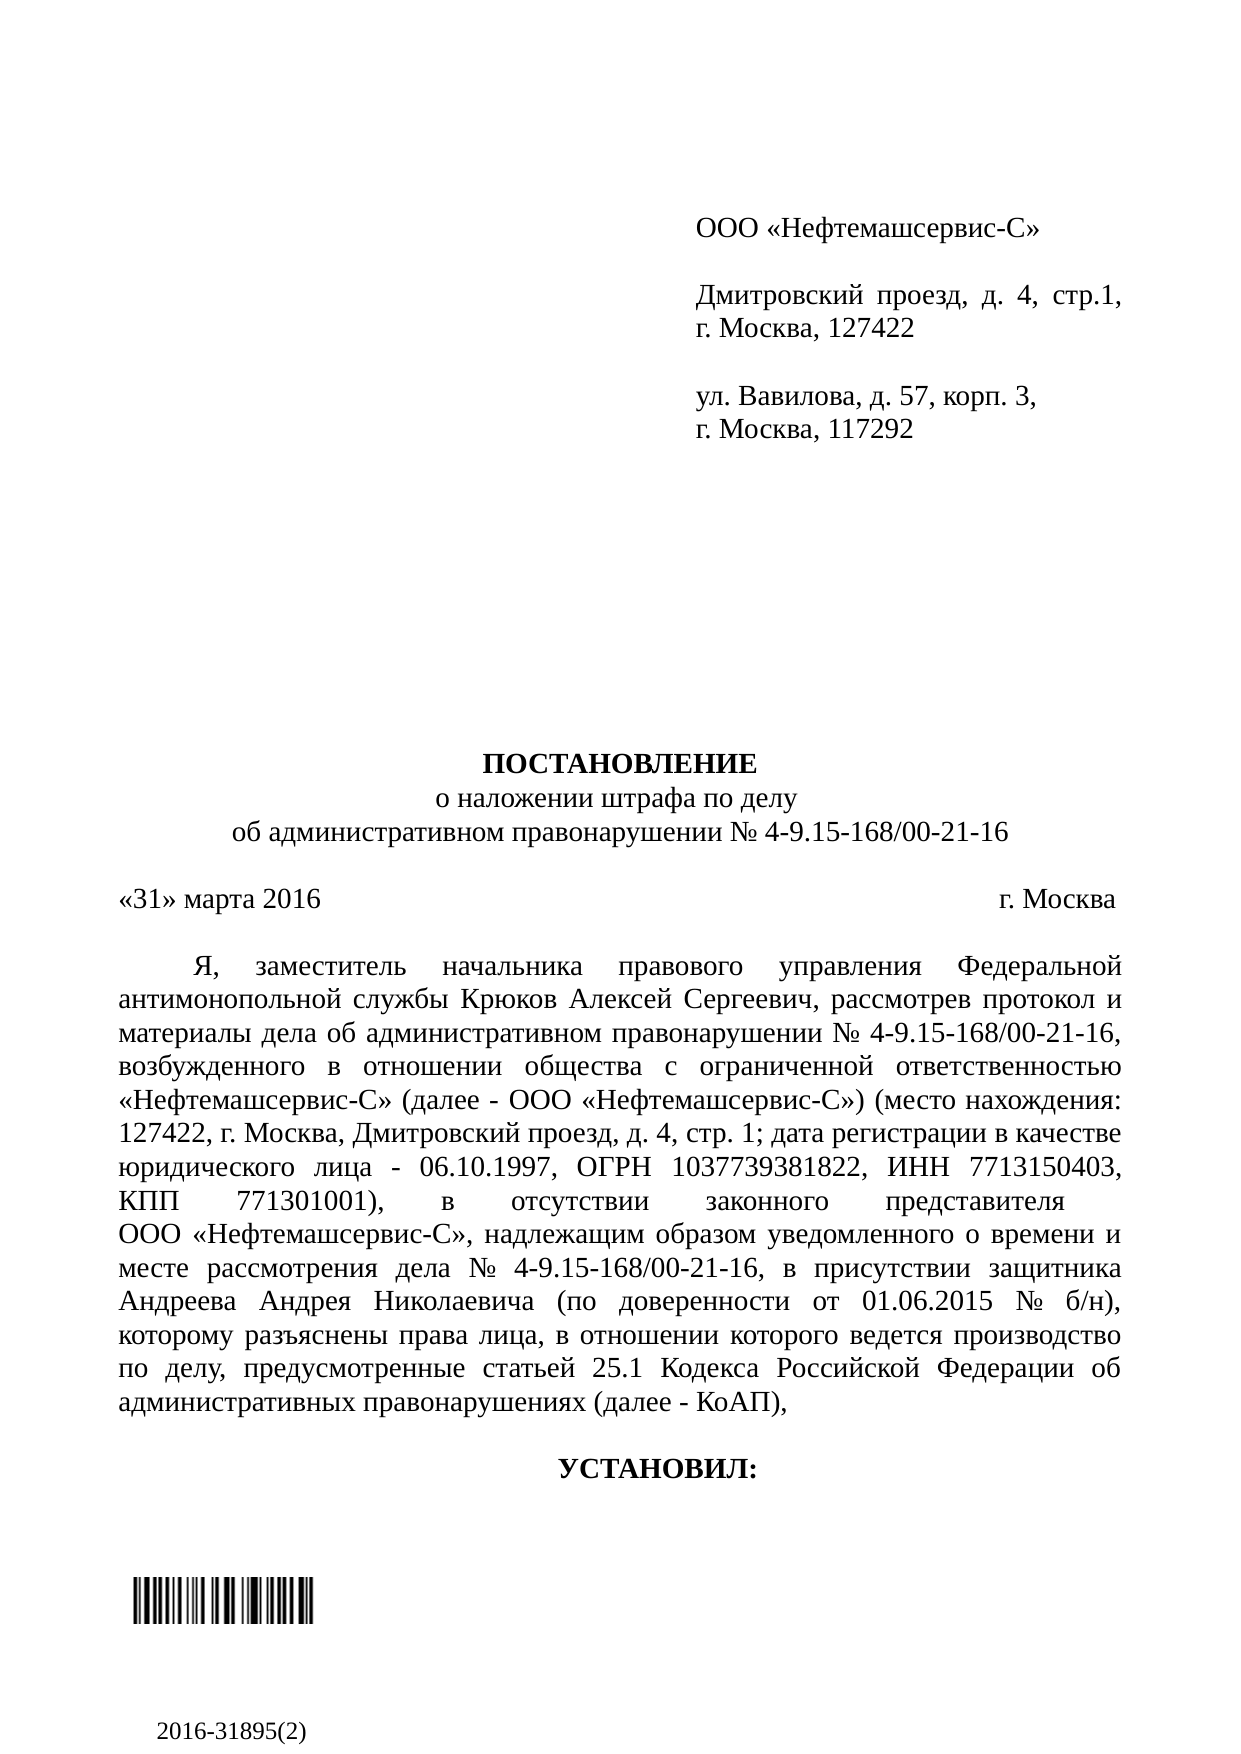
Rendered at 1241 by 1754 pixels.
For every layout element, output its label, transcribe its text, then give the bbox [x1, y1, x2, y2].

text г. Москва, 117292 [696, 411, 1122, 445]
text «31» марта 2016 г. Москва [118, 881, 1122, 914]
text ООО «Нефтемашсервис-С» [696, 210, 1122, 243]
text Я, заместитель начальника правового управления Федеральной антимонопольной службы Крюков Алексей Сергеевич, рассмотрев протокол и материалы дела об административном правонарушении № 4-9.15-168/00-21-16, возбужденного в отношении общества с ограниченной ответственностью «Нефтемашсервис-С» (далее - ООО «Нефтемашсервис-С») (место нахождения: 127422, г. Москва, Дмитровский проезд, д. 4, стр. 1; дата регистрации в качестве юридического лица - 06.10.1997, ОГРН 1037739381822, ИНН 7713150403, КПП 771301001), в отсутствии законного представителя ООО «Нефтемашсервис-С», надлежащим образом уведомленного о времени и месте рассмотрения дела № 4-9.15-168/00-21-16, в присутствии защитника Андреева Андрея Николаевича (по доверенности от 01.06.2015 № б/н), которому разъяснены права лица, в отношении которого ведется производство по делу, предусмотренные статьей 25.1 Кодекса Российской Федерации об административных правонарушениях (далее - КоАП), [118, 948, 1122, 1417]
text Дмитровский проезд, д. 4, стр.1, г. Москва, 127422 [696, 277, 1122, 344]
text УСТАНОВИЛ: [118, 1451, 1122, 1484]
text ПОСТАНОВЛЕНИЕ [118, 747, 1122, 780]
text ул. Вавилова, д. 57, корп. 3, [696, 378, 1122, 411]
picture [118, 1577, 331, 1624]
text о наложении штрафа по делу [118, 780, 1122, 814]
text об административном правонарушении № 4-9.15-168/00-21-16 [118, 814, 1122, 847]
